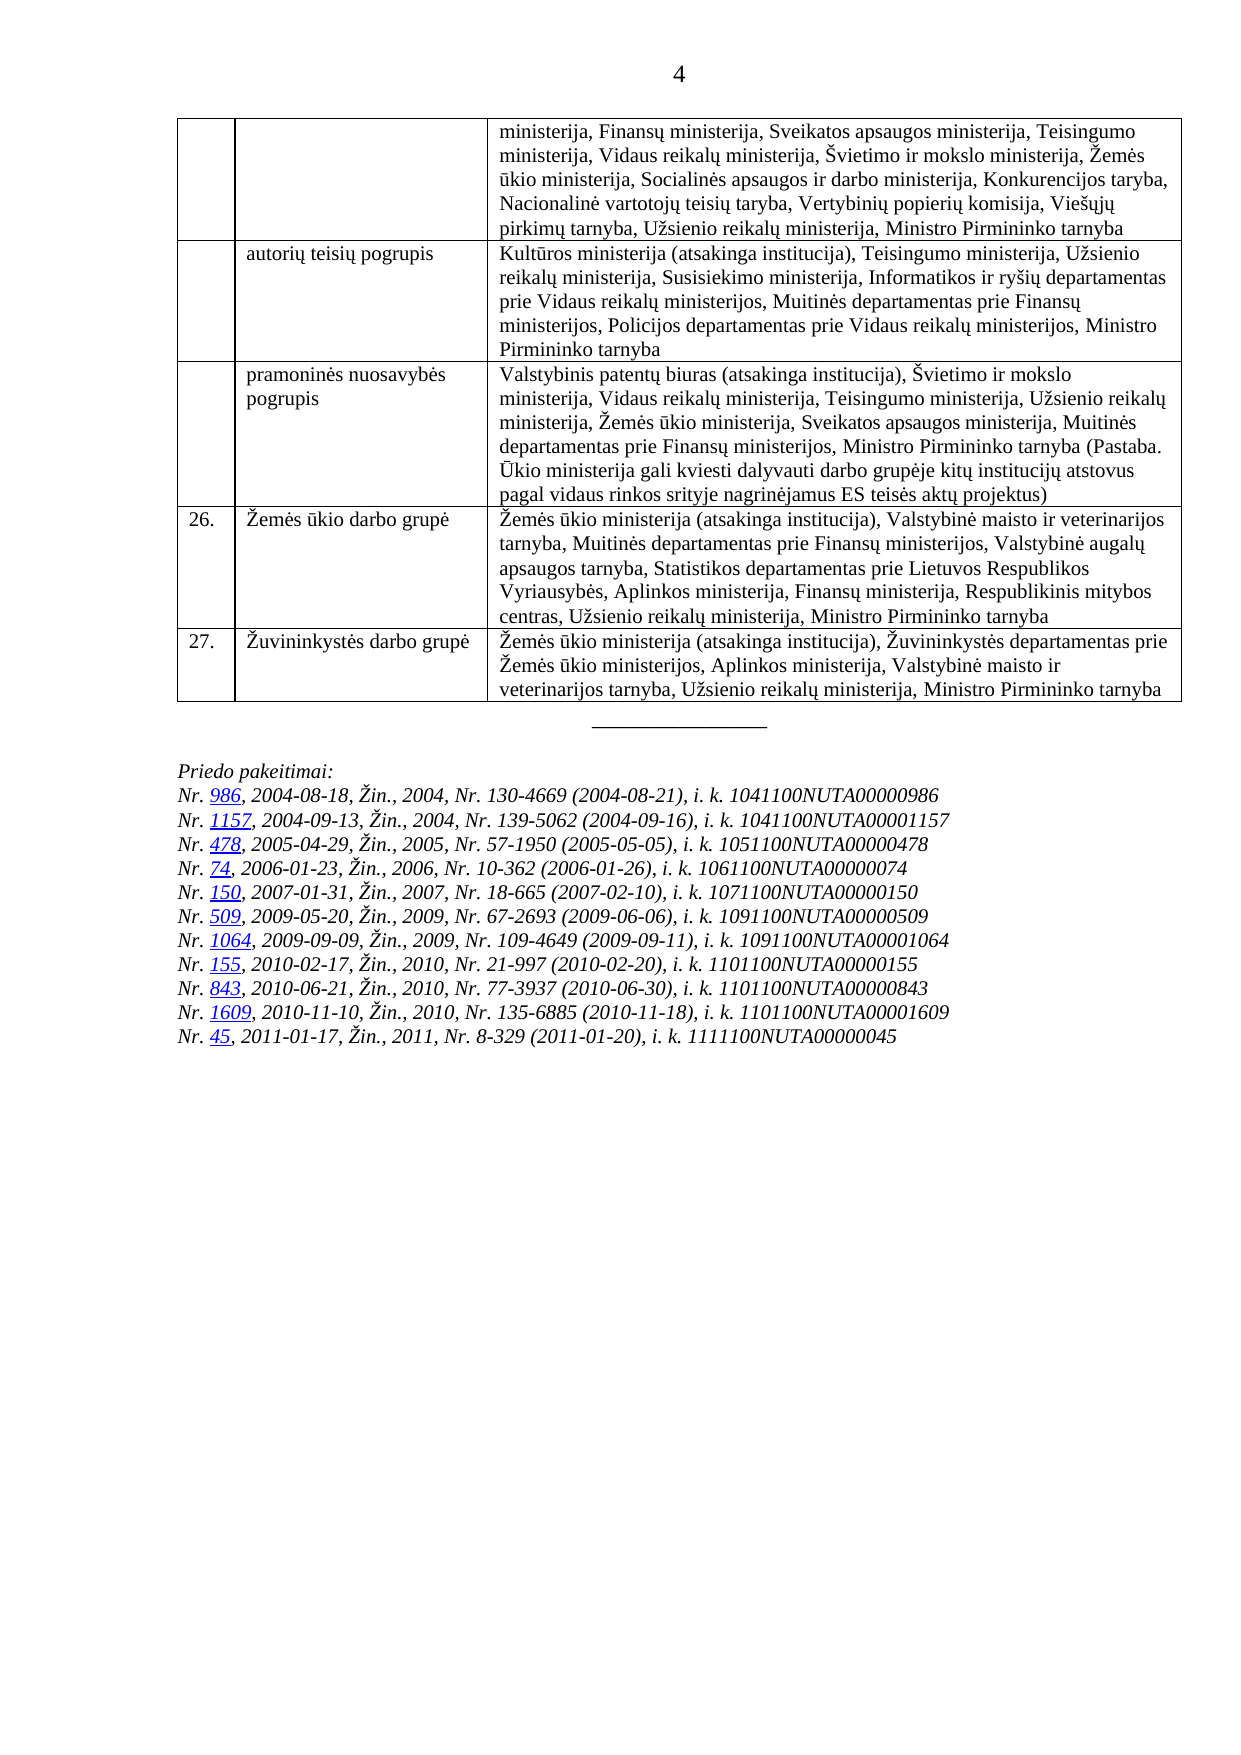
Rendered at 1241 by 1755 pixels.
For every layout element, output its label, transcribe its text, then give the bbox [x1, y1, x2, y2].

table_cell pramoninės nuosavybės pogrupis [236, 362, 487, 506]
text Nr. 150, 2007-01-31, Žin., 2007, Nr. 18-665 (2007-02-10), i. k. 1071100NUTA00000150 [177, 880, 1181, 904]
text Nr. 74, 2006-01-23, Žin., 2006, Nr. 10-362 (2006-01-26), i. k. 1061100NUTA00000074 [177, 856, 1181, 880]
text Nr. 1064, 2009-09-09, Žin., 2009, Nr. 109-4649 (2009-09-11), i. k. 1091100NUTA00001064 [177, 928, 1181, 952]
table_cell [178, 241, 234, 361]
table_cell [236, 119, 487, 239]
text Nr. 843, 2010-06-21, Žin., 2010, Nr. 77-3937 (2010-06-30), i. k. 1101100NUTA00000843 [177, 976, 1181, 1000]
table_cell Žemės ūkio ministerija (atsakinga institucija), Žuvininkystės departamentas prie Žemės ūkio ministerijos, Aplinkos ministerija, Valstybinė maisto ir veterinarijos tarnyba, Užsienio reikalų ministerija, Ministro Pirmininko tarnyba [488, 629, 1181, 701]
table_cell Kultūros ministerija (atsakinga institucija), Teisingumo ministerija, Užsienio reikalų ministerija, Susisiekimo ministerija, Informatikos ir ryšių departamentas prie Vidaus reikalų ministerijos, Muitinės departamentas prie Finansų ministerijos, Policijos departamentas prie Vidaus reikalų ministerijos, Ministro Pirmininko tarnyba [488, 241, 1181, 361]
text Nr. 1157, 2004-09-13, Žin., 2004, Nr. 139-5062 (2004-09-16), i. k. 1041100NUTA00001157 [177, 807, 1181, 832]
table_cell [178, 119, 234, 239]
text Nr. 1609, 2010-11-10, Žin., 2010, Nr. 135-6885 (2010-11-18), i. k. 1101100NUTA00001609 [177, 1000, 1181, 1024]
text Priedo pakeitimai: [177, 759, 1181, 783]
text Nr. 45, 2011-01-17, Žin., 2011, Nr. 8-329 (2011-01-20), i. k. 1111100NUTA00000045 [177, 1024, 1181, 1048]
table_cell Žemės ūkio darbo grupė [236, 507, 487, 628]
text Nr. 478, 2005-04-29, Žin., 2005, Nr. 57-1950 (2005-05-05), i. k. 1051100NUTA00000478 [177, 832, 1181, 856]
text Nr. 155, 2010-02-17, Žin., 2010, Nr. 21-997 (2010-02-20), i. k. 1101100NUTA00000155 [177, 952, 1181, 976]
text ______________ [177, 702, 1181, 731]
table_cell [178, 362, 234, 506]
table_cell 26. [178, 507, 234, 628]
table_cell 27. [178, 629, 234, 701]
table_cell ministerija, Finansų ministerija, Sveikatos apsaugos ministerija, Teisingumo ministerija, Vidaus reikalų ministerija, Švietimo ir mokslo ministerija, Žemės ūkio ministerija, Socialinės apsaugos ir darbo ministerija, Konkurencijos taryba, Nacionalinė vartotojų teisių taryba, Vertybinių popierių komisija, Viešųjų pirkimų tarnyba, Užsienio reikalų ministerija, Ministro Pirmininko tarnyba [488, 119, 1181, 239]
text Nr. 509, 2009-05-20, Žin., 2009, Nr. 67-2693 (2009-06-06), i. k. 1091100NUTA00000509 [177, 904, 1181, 928]
table_cell autorių teisių pogrupis [236, 241, 487, 361]
text Nr. 986, 2004-08-18, Žin., 2004, Nr. 130-4669 (2004-08-21), i. k. 1041100NUTA00000986 [177, 783, 1181, 807]
table_cell Žemės ūkio ministerija (atsakinga institucija), Valstybinė maisto ir veterinarijos tarnyba, Muitinės departamentas prie Finansų ministerijos, Valstybinė augalų apsaugos tarnyba, Statistikos departamentas prie Lietuvos Respublikos Vyriausybės, Aplinkos ministerija, Finansų ministerija, Respublikinis mitybos centras, Užsienio reikalų ministerija, Ministro Pirmininko tarnyba [488, 507, 1181, 628]
table_cell Valstybinis patentų biuras (atsakinga institucija), Švietimo ir mokslo ministerija, Vidaus reikalų ministerija, Teisingumo ministerija, Užsienio reikalų ministerija, Žemės ūkio ministerija, Sveikatos apsaugos ministerija, Muitinės departamentas prie Finansų ministerijos, Ministro Pirmininko tarnyba (Pastaba. Ūkio ministerija gali kviesti dalyvauti darbo grupėje kitų institucijų atstovus pagal vidaus rinkos srityje nagrinėjamus ES teisės aktų projektus) [488, 362, 1181, 506]
table_cell Žuvininkystės darbo grupė [236, 629, 487, 701]
